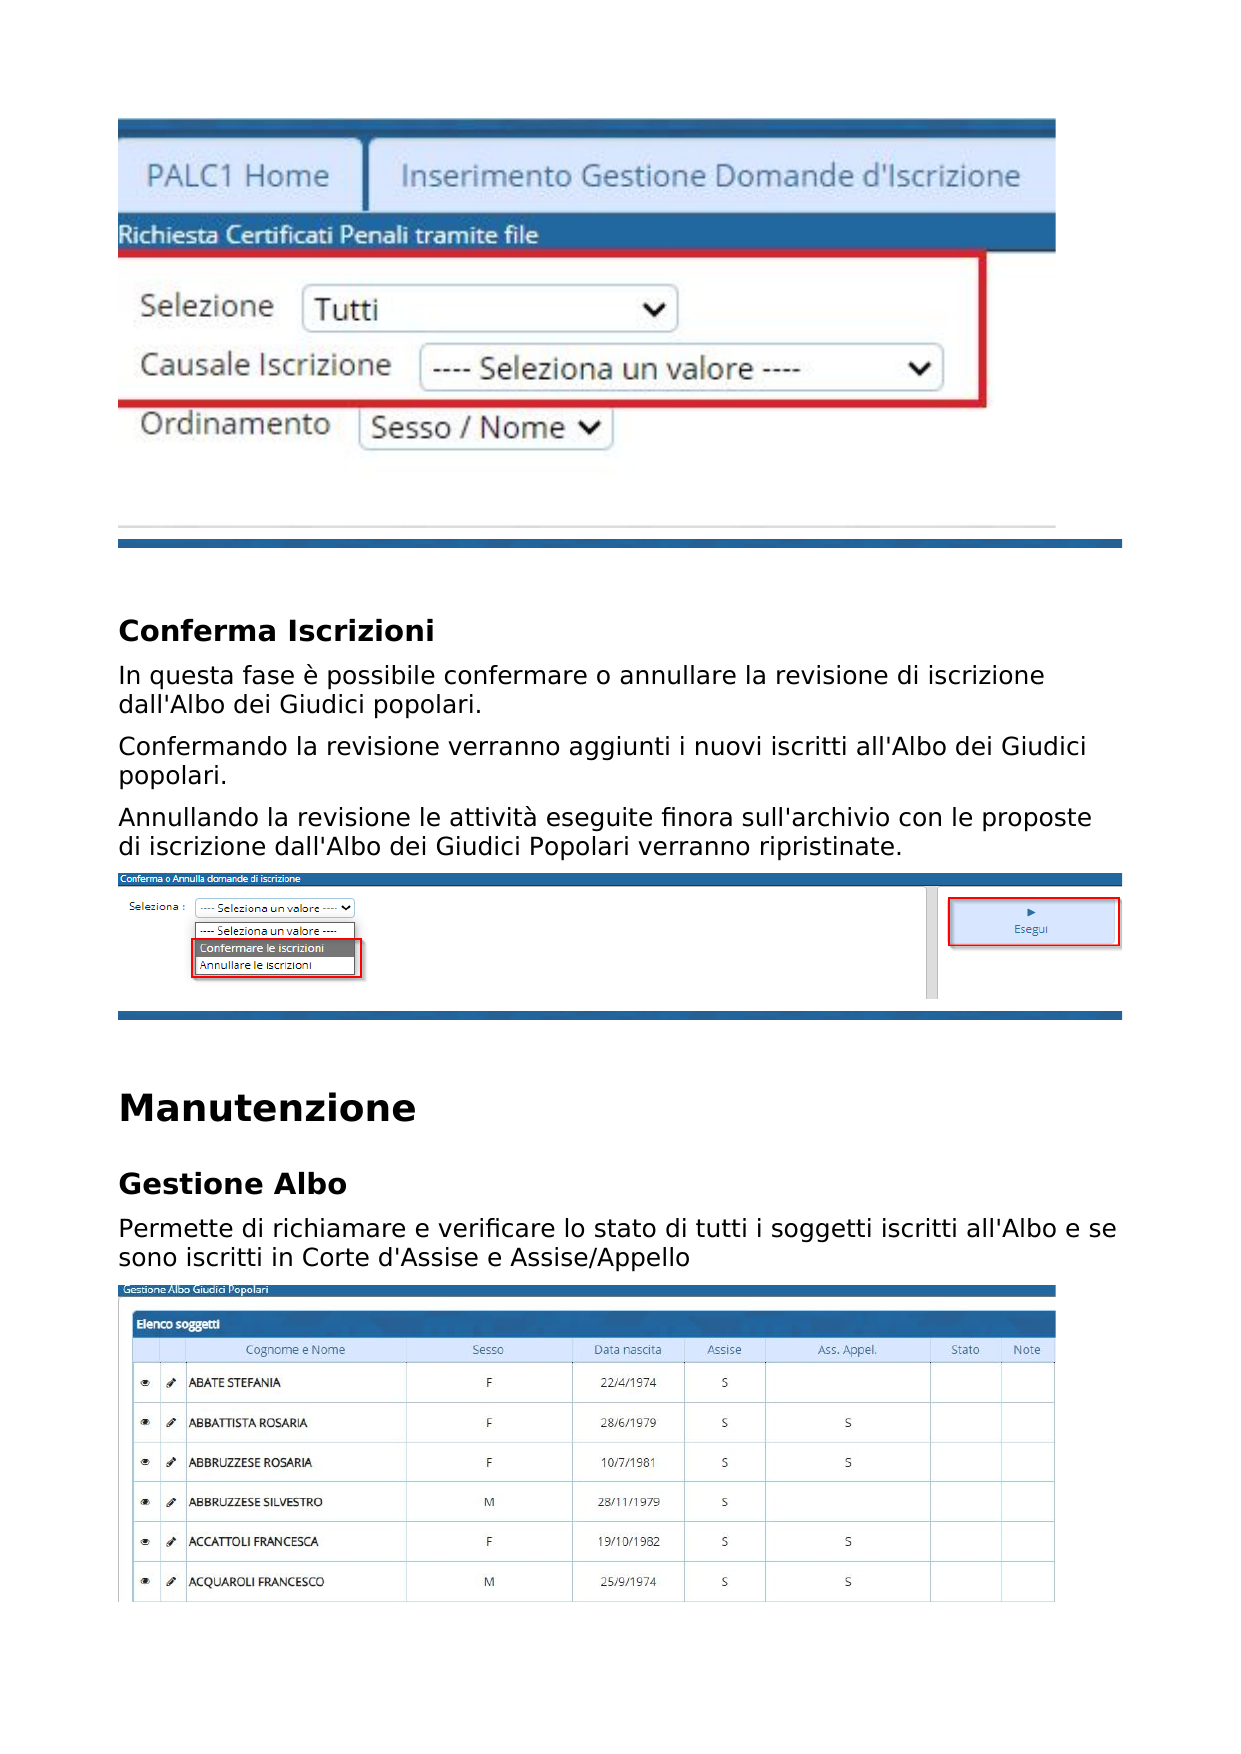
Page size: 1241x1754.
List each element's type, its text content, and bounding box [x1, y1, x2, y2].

text Confermando la revisione verranno aggiunti i nuovi iscritti all'Albo dei Giudici popolari. [118, 732, 1122, 790]
text Permette di richiamare e verificare lo stato di tutti i soggetti iscritti all'Albo e se sono iscritti in Corte d'Assise e Assise/Appello [118, 1214, 1122, 1272]
picture [118, 1285, 1056, 1602]
subtitle Manutenzione [118, 1086, 1122, 1130]
subtitle Conferma Iscrizioni [118, 615, 1122, 649]
subtitle Gestione Albo [118, 1168, 1122, 1202]
text In questa fase è possibile confermare o annullare la revisione di iscrizione dall'Albo dei Giudici popolari. [118, 661, 1122, 719]
picture [118, 118, 1056, 528]
picture [118, 873, 1123, 999]
picture [118, 539, 1123, 548]
picture [118, 1011, 1123, 1020]
text Annullando la revisione le attività eseguite finora sull'archivio con le proposte di iscrizione dall'Albo dei Giudici Popolari verranno ripristinate. [118, 803, 1122, 861]
